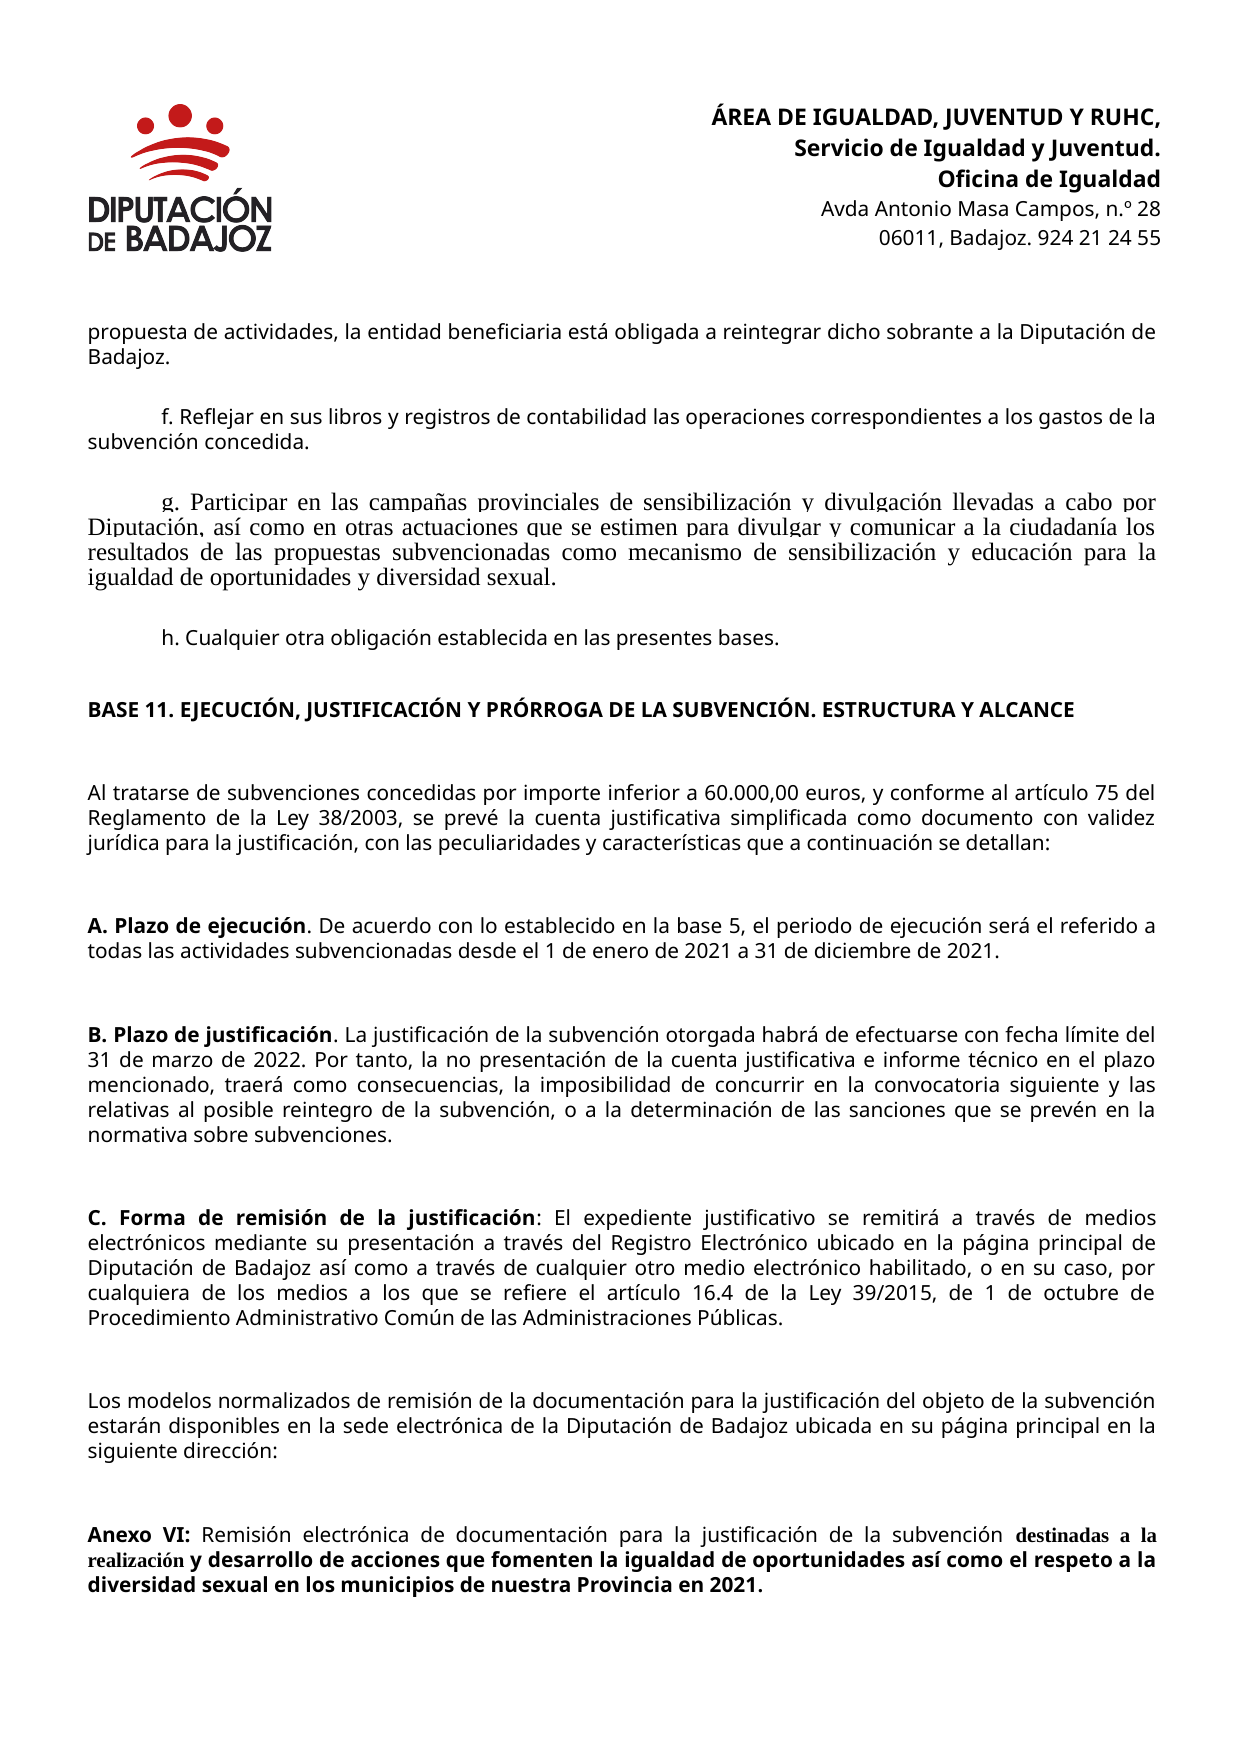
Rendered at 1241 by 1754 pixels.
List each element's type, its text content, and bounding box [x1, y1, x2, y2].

text A. Plazo de ejecución. De acuerdo con lo establecido en la base 5, el periodo de ejecución será el referido a todas las actividades subvencionadas desde el 1 de enero de 2021 a 31 de diciembre de 2021. [87, 914, 1157, 964]
text g. Participar en las campañas provinciales de sensibilización y divulgación llevadas a cabo por Diputación, así como en otras actuaciones que se estimen para divulgar y comunicar a la ciudadanía los resultados de las propuestas subvencionadas como mecanismo de sensibilización y educación para la igualdad de oportunidades y diversidad sexual. [87, 490, 1157, 590]
text B. Plazo de justificación. La justificación de la subvención otorgada habrá de efectuarse con fecha límite del 31 de marzo de 2022. Por tanto, la no presentación de la cuenta justificativa e informe técnico en el plazo mencionado, traerá como consecuencias, la imposibilidad de concurrir en la convocatoria siguiente y las relativas al posible reintegro de la subvención, o a la determinación de las sanciones que se prevén en la normativa sobre subvenciones. [87, 1022, 1157, 1147]
text Anexo VI: Remisión electrónica de documentación para la justificación de la subvención destinadas a la realización y desarrollo de acciones que fomenten la igualdad de oportunidades así como el respeto a la diversidad sexual en los municipios de nuestra Provincia en 2021. [87, 1522, 1157, 1597]
text propuesta de actividades, la entidad beneficiaria está obligada a reintegrar dicho sobrante a la Diputación de Badajoz. [87, 319, 1157, 369]
text C. Forma de remisión de la justificación: El expediente justificativo se remitirá a través de medios electrónicos mediante su presentación a través del Registro Electrónico ubicado en la página principal de Diputación de Badajoz así como a través de cualquier otro medio electrónico habilitado, o en su caso, por cualquiera de los medios a los que se refiere el artículo 16.4 de la Ley 39/2015, de 1 de octubre de Procedimiento Administrativo Común de las Administraciones Públicas. [87, 1206, 1157, 1331]
text f. Reflejar en sus libros y registros de contabilidad las operaciones correspondientes a los gastos de la subvención concedida. [87, 404, 1157, 454]
text Los modelos normalizados de remisión de la documentación para la justificación del objeto de la subvención estarán disponibles en la sede electrónica de la Diputación de Badajoz ubicada en su página principal en la siguiente dirección: [87, 1389, 1157, 1464]
text Al tratarse de subvenciones concedidas por importe inferior a 60.000,00 euros, y conforme al artículo 75 del Reglamento de la Ley 38/2003, se prevé la cuenta justificativa simplificada como documento con validez jurídica para la justificación, con las peculiaridades y características que a continuación se detallan: [87, 781, 1157, 856]
text BASE 11. EJECUCIÓN, JUSTIFICACIÓN Y PRÓRROGA DE LA SUBVENCIÓN. ESTRUCTURA Y ALCANCE [87, 697, 1157, 722]
text h. Cualquier otra obligación establecida en las presentes bases. [87, 625, 1157, 650]
